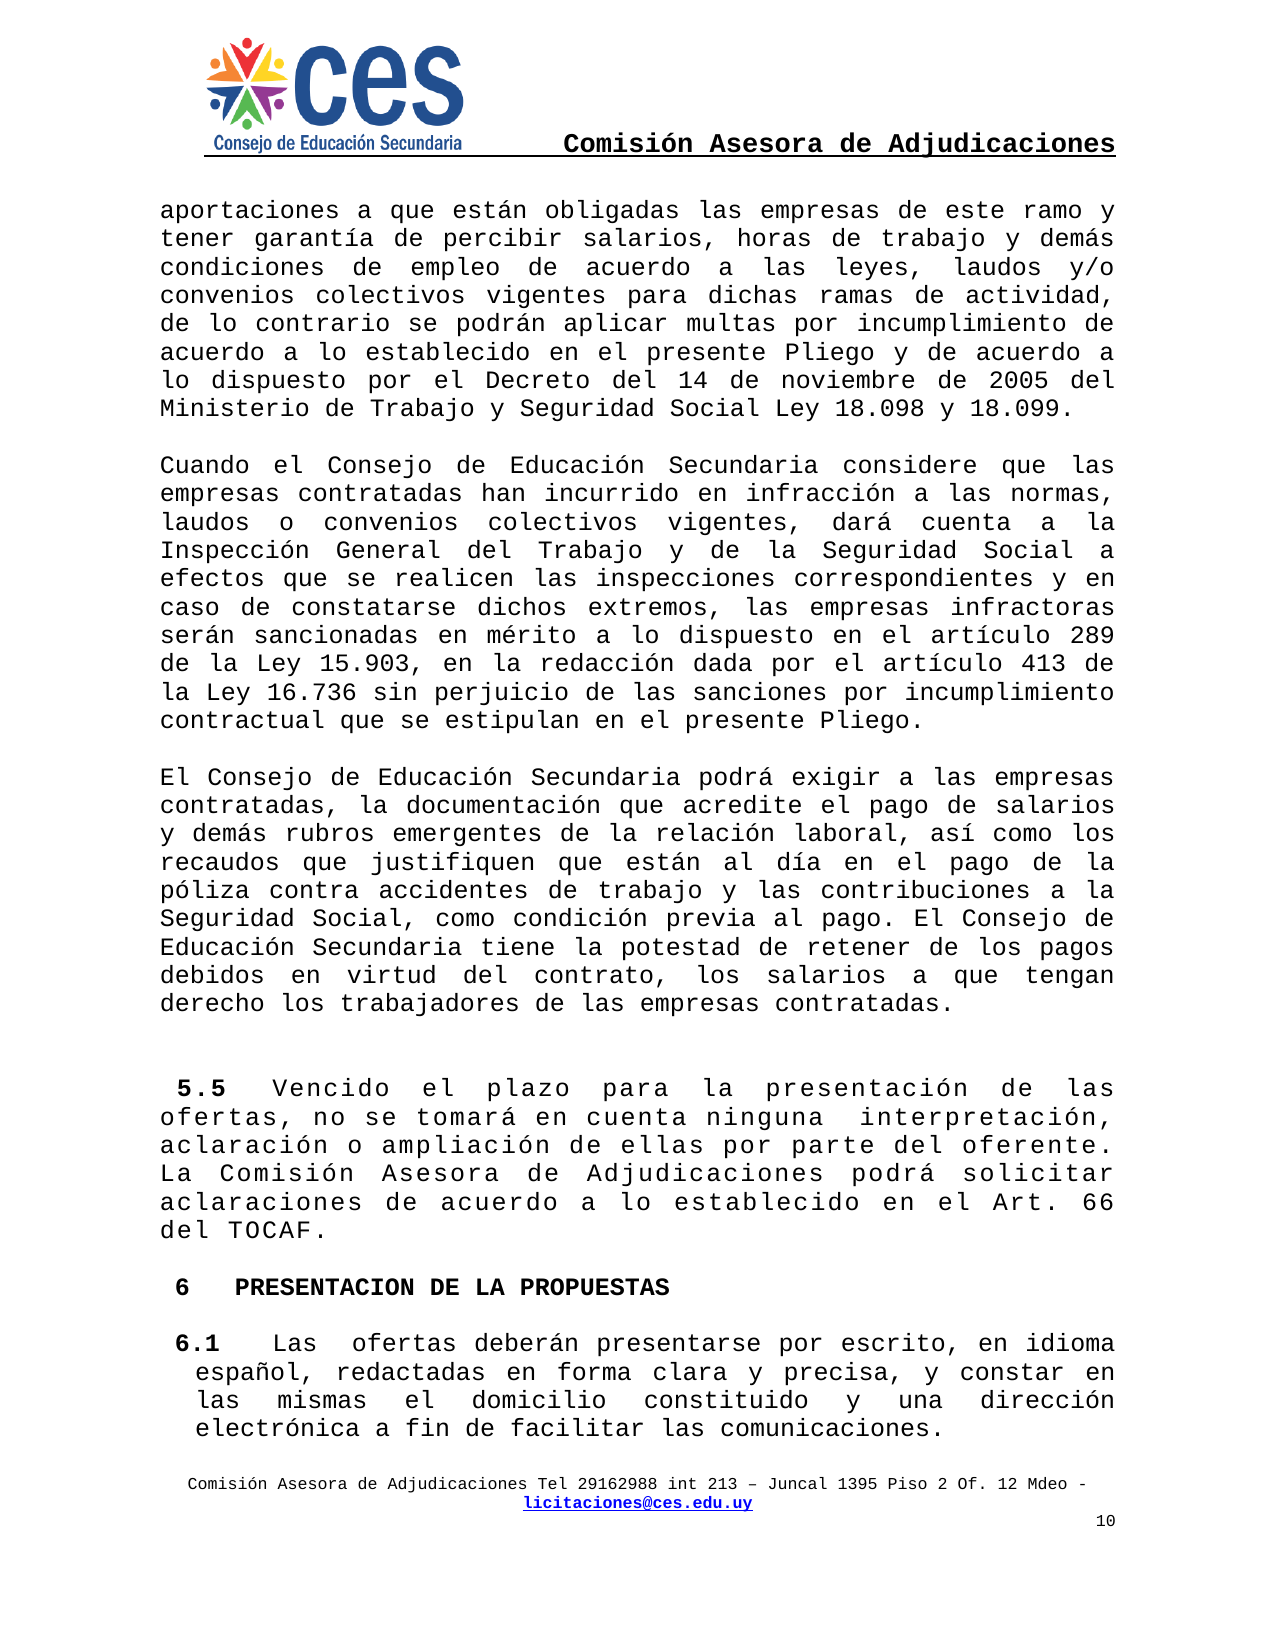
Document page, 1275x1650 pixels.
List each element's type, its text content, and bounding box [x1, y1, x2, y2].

list PRESENTACION DE LA PROPUESTAS [159, 1274, 1116, 1302]
text Cuando el Consejo de Educación Secundaria considere que las empresas contratadas han incurrido en infracción a las normas, laudos o convenios colectivos vigentes, dará cuenta a la Inspección General del Trabajo y de la Seguridad Social a efectos que se realicen las inspecciones correspondientes y en caso de constatarse dichos extremos, las empresas infractoras serán sancionadas en mérito a lo dispuesto en el artículo 289 de la Ley 15.903, en la redacción dada por el artículo 413 de la Ley 16.736 sin perjuicio de las sanciones por incumplimiento contractual que se estipulan en el presente Pliego. [159, 452, 1116, 736]
list Vencido el plazo para la presentación de las ofertas, no se tomará en cuenta ninguna interpretación, aclaración o ampliación de ellas por parte del oferente. La Comisión Asesora de Adjudicaciones podrá solicitar aclaraciones de acuerdo a lo establecido en el Art. 66 del TOCAF. [159, 1076, 1116, 1246]
list aportaciones a que están obligadas las empresas de este ramo y tener garantía de percibir salarios, horas de trabajo y demás condiciones de empleo de acuerdo a las leyes, laudos y/o convenios colectivos vigentes para dichas ramas de actividad, de lo contrario se podrán aplicar multas por incumplimiento de acuerdo a lo establecido en el presente Pliego y de acuerdo a lo dispuesto por el Decreto del 14 de noviembre de 2005 del Ministerio de Trabajo y Seguridad Social Ley 18.098 y 18.099. [159, 197, 1116, 424]
text El Consejo de Educación Secundaria podrá exigir a las empresas contratadas, la documentación que acredite el pago de salarios y demás rubros emergentes de la relación laboral, así como los recaudos que justifiquen que están al día en el pago de la póliza contra accidentes de trabajo y las contribuciones a la Seguridad Social, como condición previa al pago. El Consejo de Educación Secundaria tiene la potestad de retener de los pagos debidos en virtud del contrato, los salarios a que tengan derecho los trabajadores de las empresas contratadas. [159, 764, 1116, 1019]
list Las ofertas deberán presentarse por escrito, en idioma español, redactadas en forma clara y precisa, y constar en las mismas el domicilio constituido y una dirección electrónica a fin de facilitar las comunicaciones. [159, 1331, 1116, 1444]
